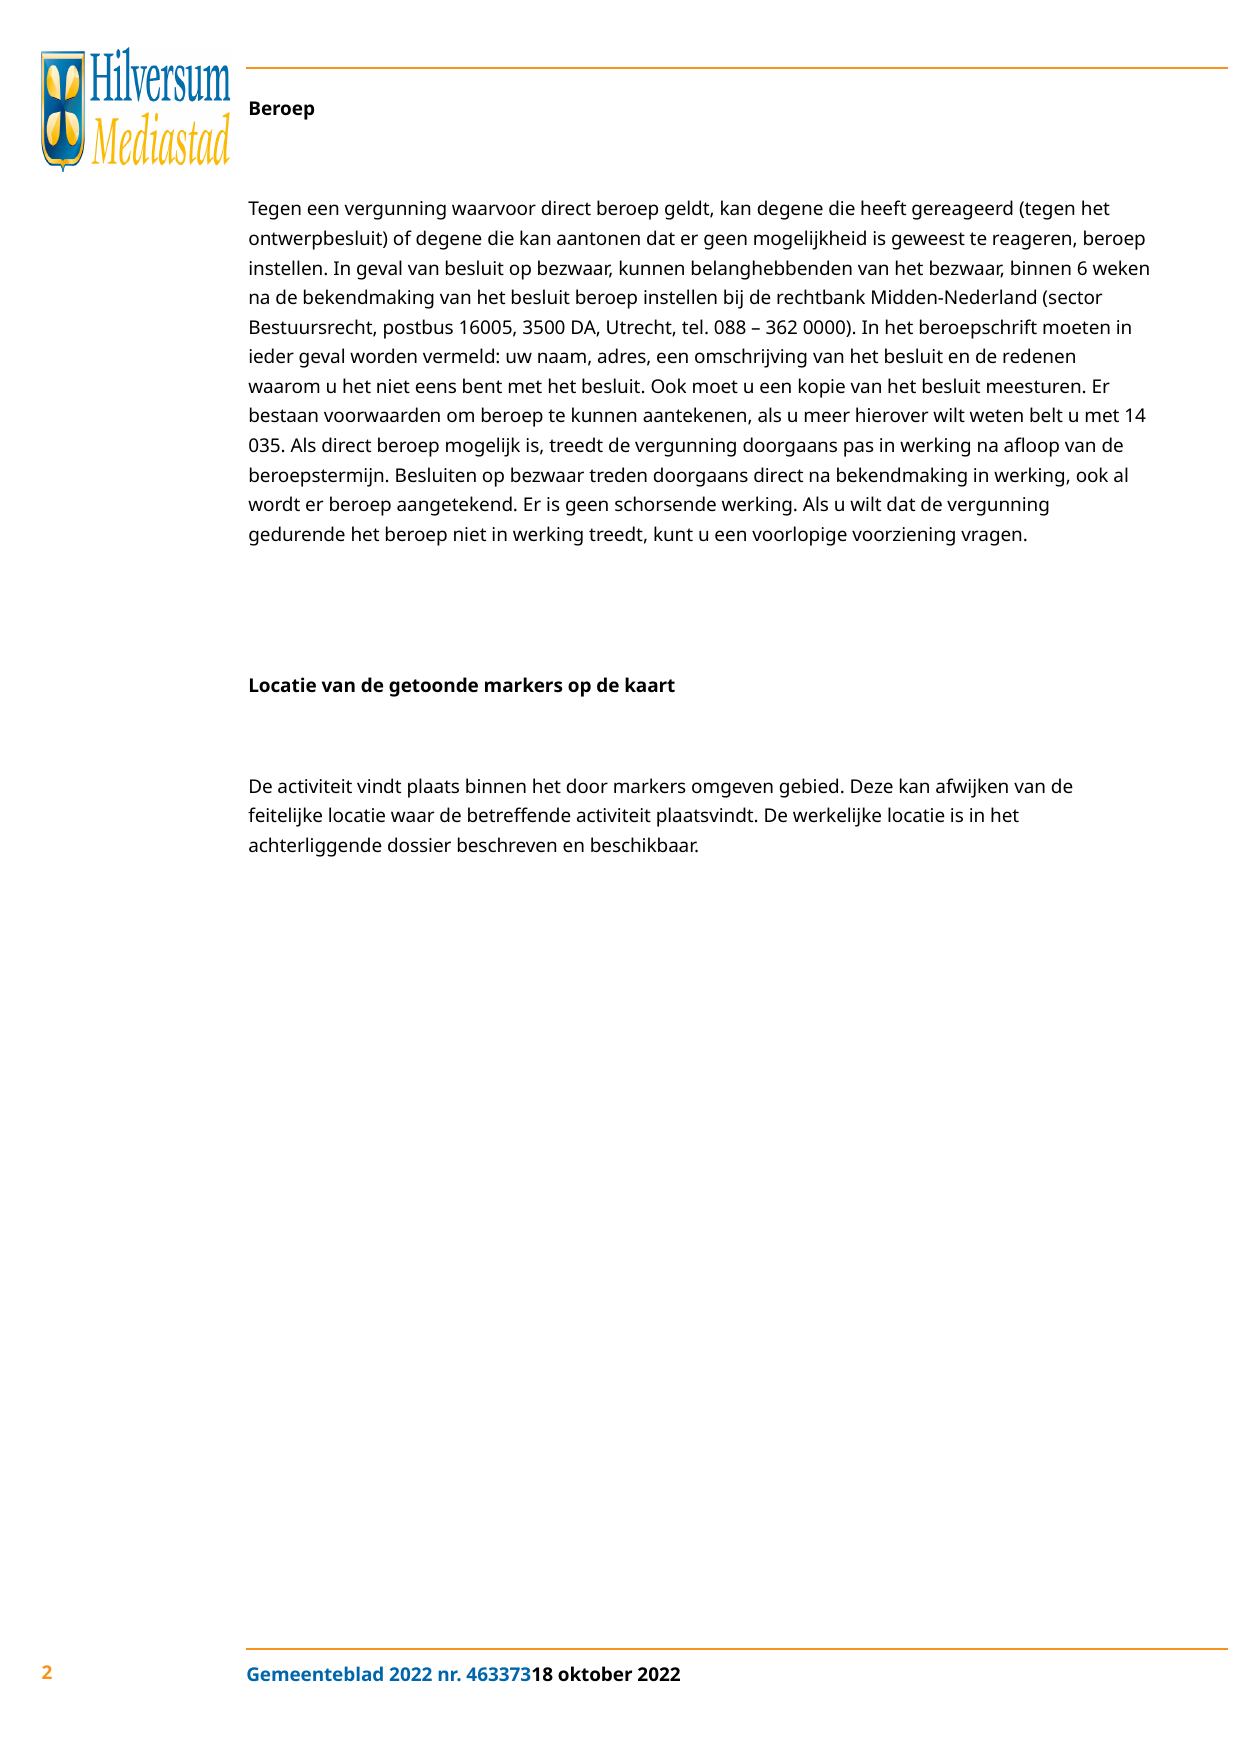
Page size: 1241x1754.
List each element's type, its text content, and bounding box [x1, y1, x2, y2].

text Locatie van de getoonde markers op de kaart [248, 672, 1152, 698]
picture [41, 47, 231, 172]
text De activiteit vindt plaats binnen het door markers omgeven gebied. Deze kan afwijken van de feitelijke locatie waar de betreffende activiteit plaatsvindt. De werkelijke locatie is in het achterliggende dossier beschreven en beschikbaar. [248, 773, 1152, 858]
text Tegen een vergunning waarvoor direct beroep geldt, kan degene die heeft gereageerd (tegen het ontwerpbesluit) of degene die kan aantonen dat er geen mogelijkheid is geweest te reageren, beroep instellen. In geval van besluit op bezwaar, kunnen belanghebbenden van het bezwaar, binnen 6 weken na de bekendmaking van het besluit beroep instellen bij de rechtbank Midden-Nederland (sector Bestuursrecht, postbus 16005, 3500 DA, Utrecht, tel. 088 – 362 0000). In het beroepschrift moeten in ieder geval worden vermeld: uw naam, adres, een omschrijving van het besluit en de redenen waarom u het niet eens bent met het besluit. Ook moet u een kopie van het besluit meesturen. Er bestaan voorwaarden om beroep te kunnen aantekenen, als u meer hierover wilt weten belt u met 14 035. Als direct beroep mogelijk is, treedt de vergunning doorgaans pas in werking na afloop van de beroepstermijn. Besluiten op bezwaar treden doorgaans direct na bekendmaking in werking, ook al wordt er beroep aangetekend. Er is geen schorsende werking. Als u wilt dat de vergunning gedurende het beroep niet in werking treedt, kunt u een voorlopige voorziening vragen. [248, 196, 1152, 547]
text Beroep [248, 95, 1152, 121]
